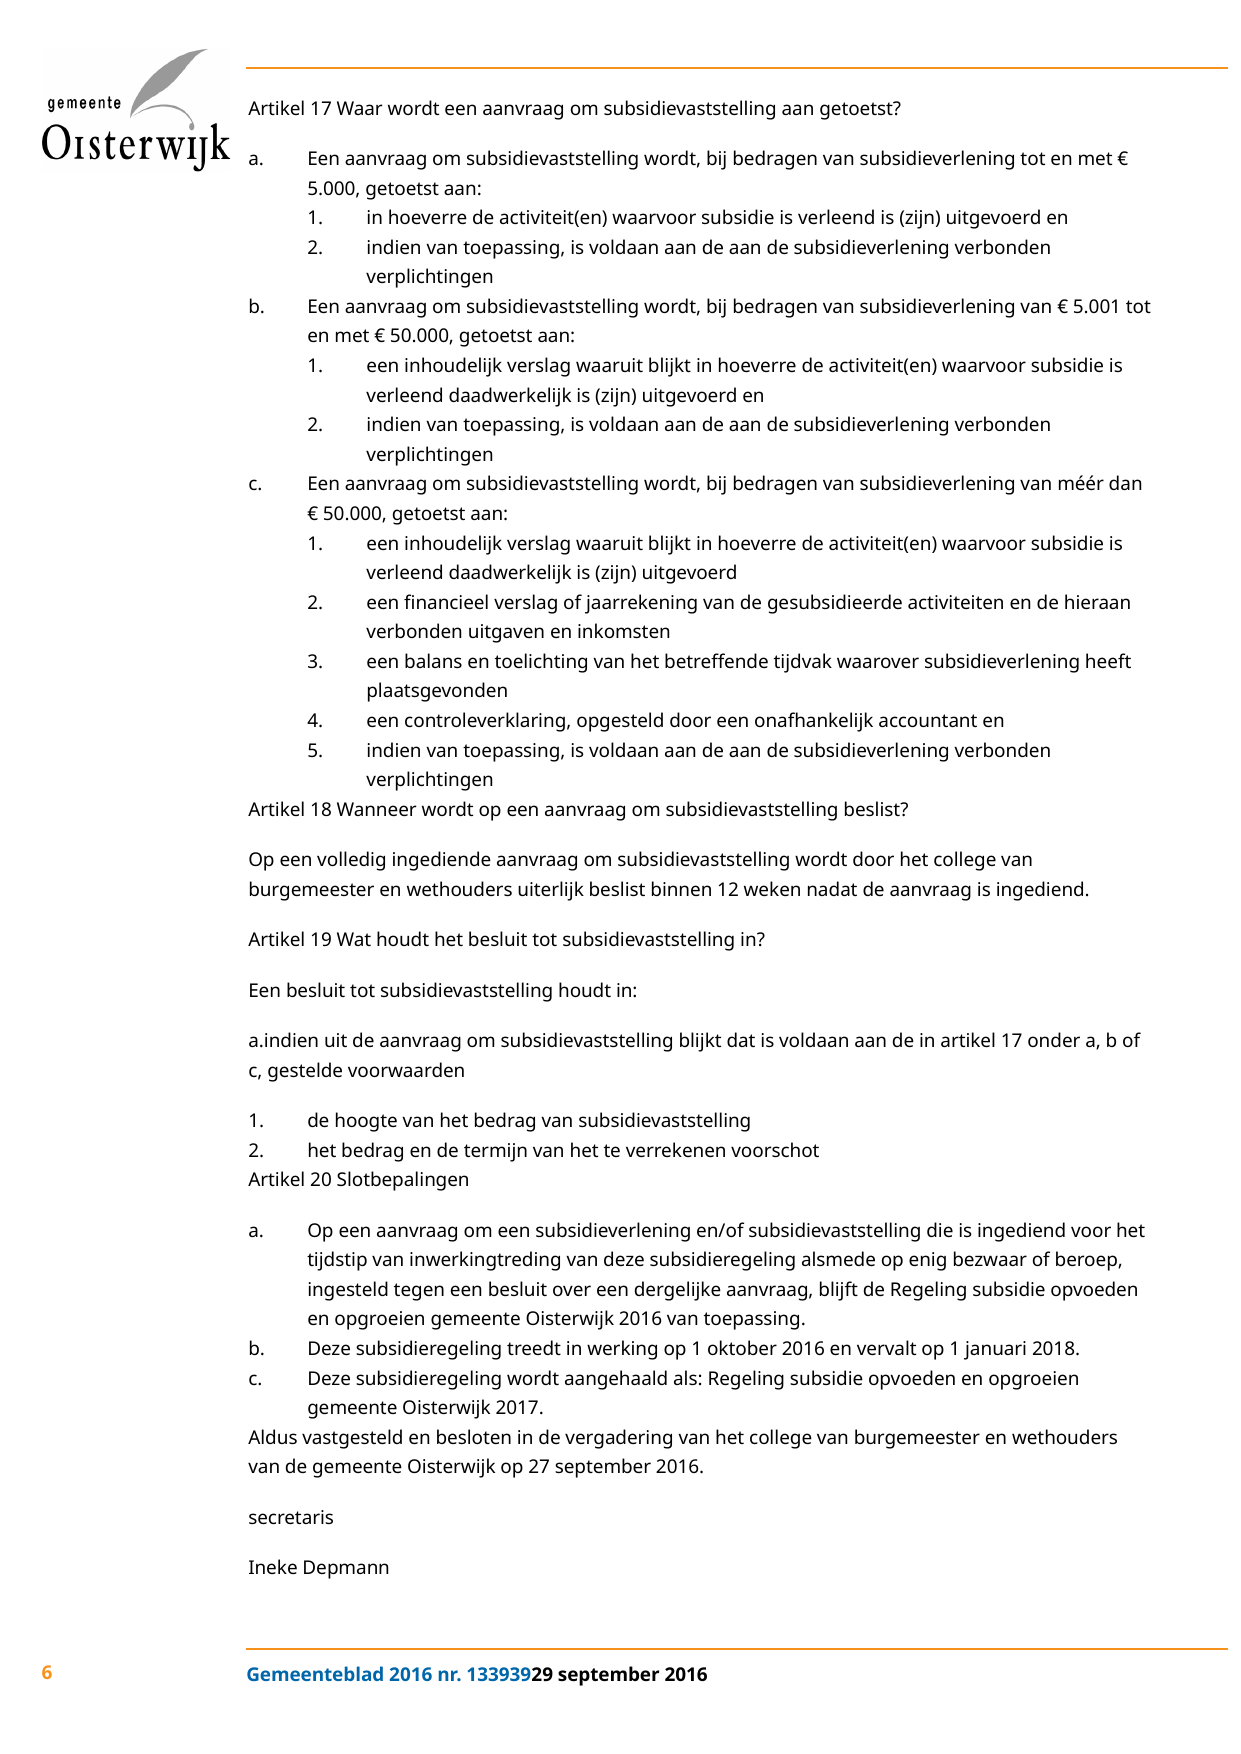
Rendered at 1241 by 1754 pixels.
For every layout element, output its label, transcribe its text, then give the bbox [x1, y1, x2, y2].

text Ineke Depmann [248, 1554, 1152, 1580]
text Artikel 17 Waar wordt een aanvraag om subsidievaststelling aan getoetst? [248, 95, 1152, 121]
list de hoogte van het bedrag van subsidievaststelling [248, 1107, 1152, 1133]
text Artikel 20 Slotbepalingen [248, 1166, 1152, 1192]
list een inhoudelijk verslag waaruit blijkt in hoeverre de activiteit(en) waarvoor subsidie is verleend daadwerkelijk is (zijn) uitgevoerd [307, 530, 1152, 585]
picture [41, 47, 231, 172]
text Op een volledig ingediende aanvraag om subsidievaststelling wordt door het college van burgemeester en wethouders uiterlijk beslist binnen 12 weken nadat de aanvraag is ingediend. [248, 846, 1152, 902]
list een controleverklaring, opgesteld door een onafhankelijk accountant en [307, 707, 1152, 733]
list Een aanvraag om subsidievaststelling wordt, bij bedragen van subsidieverlening tot en met € 5.000, getoetst aan: [248, 145, 1152, 201]
list indien van toepassing, is voldaan aan de aan de subsidieverlening verbonden verplichtingen [307, 234, 1152, 289]
list Op een aanvraag om een subsidieverlening en/of subsidievaststelling die is ingediend voor het tijdstip van inwerkingtreding van deze subsidieregeling alsmede op enig bezwaar of beroep, ingesteld tegen een besluit over een dergelijke aanvraag, blijft de Regeling subsidie opvoeden en opgroeien gemeente Oisterwijk 2016 van toepassing. [248, 1217, 1152, 1331]
list een financieel verslag of jaarrekening van de gesubsidieerde activiteiten en de hieraan verbonden uitgaven en inkomsten [307, 589, 1152, 644]
list indien van toepassing, is voldaan aan de aan de subsidieverlening verbonden verplichtingen [307, 411, 1152, 467]
list het bedrag en de termijn van het te verrekenen voorschot [248, 1137, 1152, 1163]
list indien van toepassing, is voldaan aan de aan de subsidieverlening verbonden verplichtingen [307, 737, 1152, 792]
text secretaris [248, 1504, 1152, 1530]
list Deze subsidieregeling treedt in werking op 1 oktober 2016 en vervalt op 1 januari 2018. [248, 1335, 1152, 1361]
list Een aanvraag om subsidievaststelling wordt, bij bedragen van subsidieverlening van méér dan € 50.000, getoetst aan: [248, 471, 1152, 526]
list een inhoudelijk verslag waaruit blijkt in hoeverre de activiteit(en) waarvoor subsidie is verleend daadwerkelijk is (zijn) uitgevoerd en [307, 352, 1152, 408]
text Een besluit tot subsidievaststelling houdt in: [248, 977, 1152, 1003]
list Een aanvraag om subsidievaststelling wordt, bij bedragen van subsidieverlening van € 5.001 tot en met € 50.000, getoetst aan: [248, 293, 1152, 348]
text Artikel 19 Wat houdt het besluit tot subsidievaststelling in? [248, 926, 1152, 952]
text Artikel 18 Wanneer wordt op een aanvraag om subsidievaststelling beslist? [248, 796, 1152, 822]
list een balans en toelichting van het betreffende tijdvak waarover subsidieverlening heeft plaatsgevonden [307, 648, 1152, 703]
text Aldus vastgesteld en besloten in de vergadering van het college van burgemeester en wethouders van de gemeente Oisterwijk op 27 september 2016. [248, 1424, 1152, 1479]
list in hoeverre de activiteit(en) waarvoor subsidie is verleend is (zijn) uitgevoerd en [307, 204, 1152, 230]
list Deze subsidieregeling wordt aangehaald als: Regeling subsidie opvoeden en opgroeien gemeente Oisterwijk 2017. [248, 1365, 1152, 1420]
text a.indien uit de aanvraag om subsidievaststelling blijkt dat is voldaan aan de in artikel 17 onder a, b of c, gestelde voorwaarden [248, 1027, 1152, 1083]
